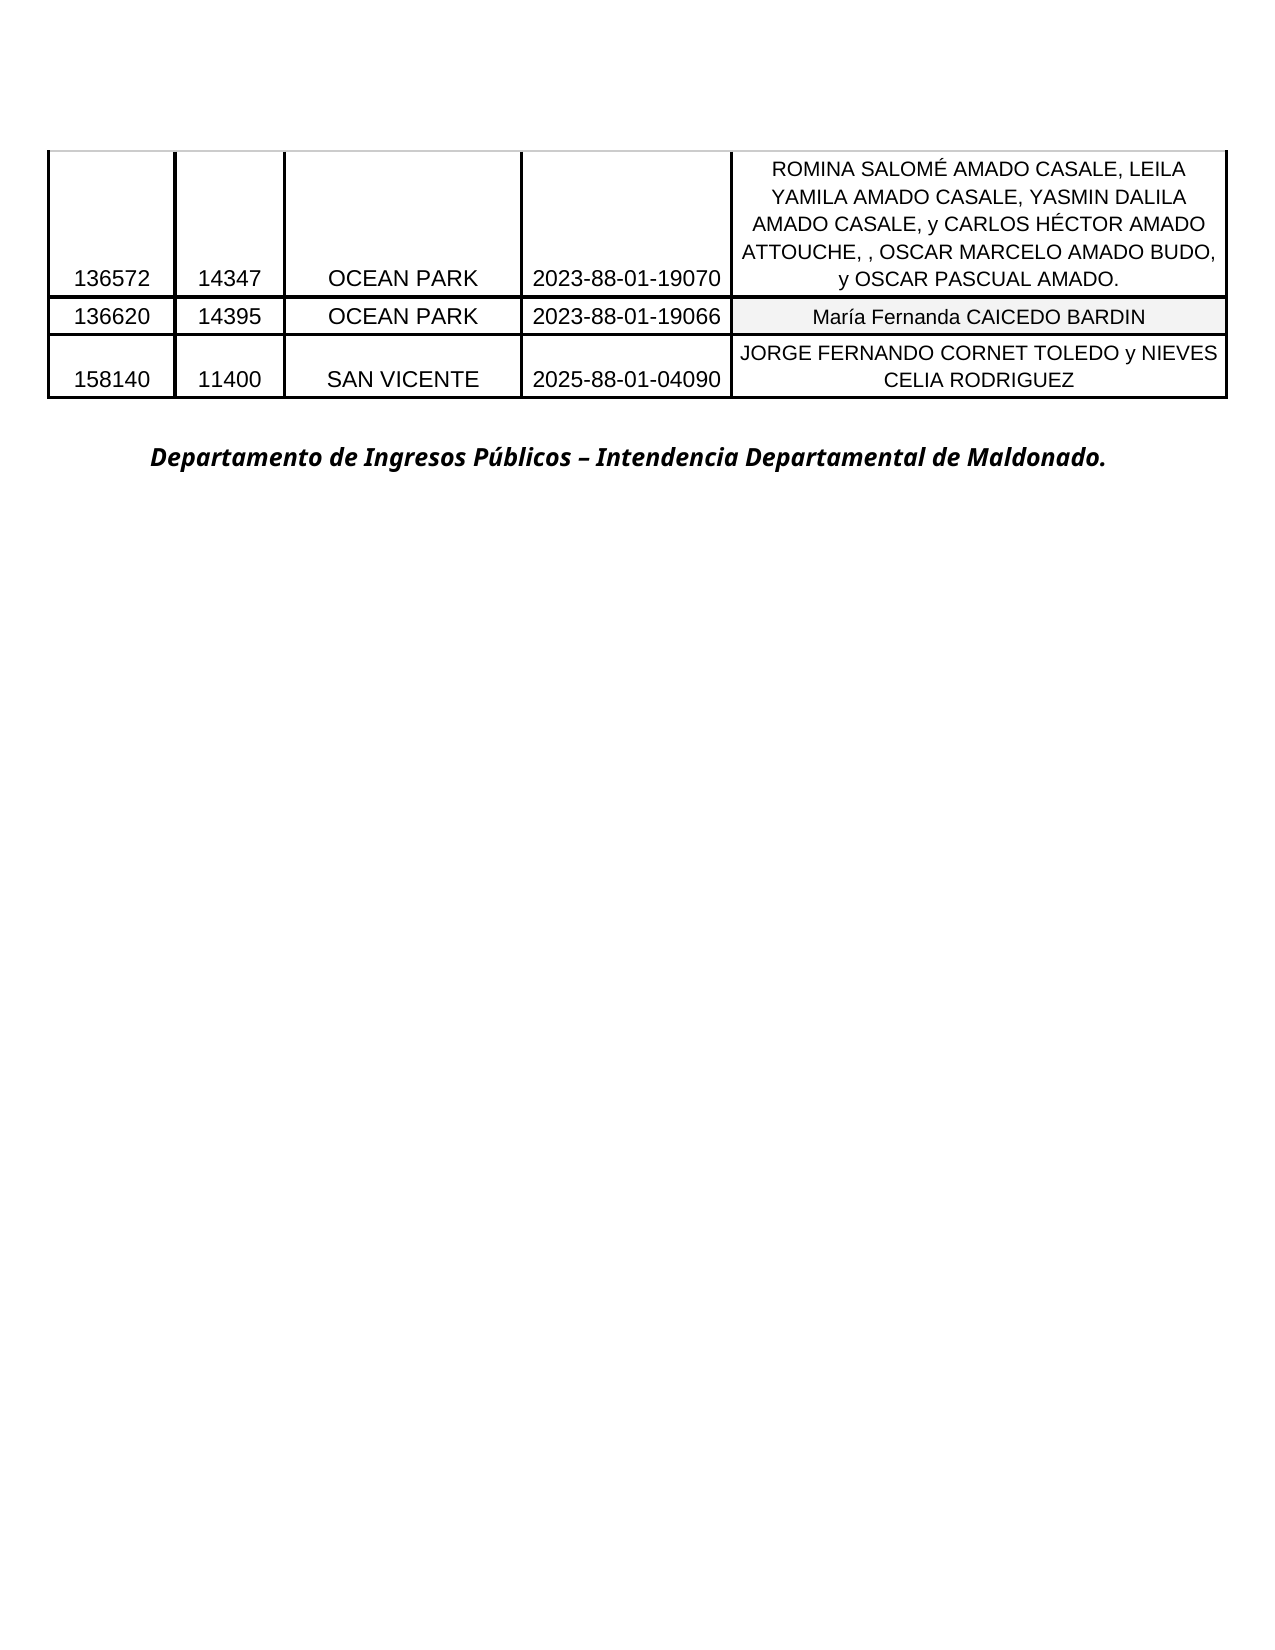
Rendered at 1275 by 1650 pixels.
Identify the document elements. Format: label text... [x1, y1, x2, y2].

table_cell 14395 [177, 299, 283, 333]
table_cell JORGE FERNANDO CORNET TOLEDO y NIEVES CELIA RODRIGUEZ [733, 336, 1225, 396]
table_cell 14347 [177, 152, 283, 295]
table_cell ROMINA SALOMÉ AMADO CASALE, LEILA YAMILA AMADO CASALE, YASMIN DALILA AMADO CASALE, y CARLOS HÉCTOR AMADO ATTOUCHE, , OSCAR MARCELO AMADO BUDO, y OSCAR PASCUAL AMADO. [733, 152, 1225, 295]
table_cell 11400 [177, 336, 283, 396]
table_cell 2023-88-01-19066 [523, 299, 730, 333]
table_cell OCEAN PARK [286, 152, 520, 295]
table_cell María Fernanda CAICEDO BARDIN [733, 299, 1225, 333]
table_cell OCEAN PARK [286, 299, 520, 333]
table_cell 158140 [50, 336, 173, 396]
table_cell 2023-88-01-19070 [523, 152, 730, 295]
table_cell 2025-88-01-04090 [523, 336, 730, 396]
table_cell SAN VICENTE [286, 336, 520, 396]
text Departamento de Ingresos Públicos – Intendencia Departamental de Maldonado. [150, 440, 1125, 474]
table_cell 136620 [50, 299, 173, 333]
table_cell 136572 [50, 152, 173, 295]
